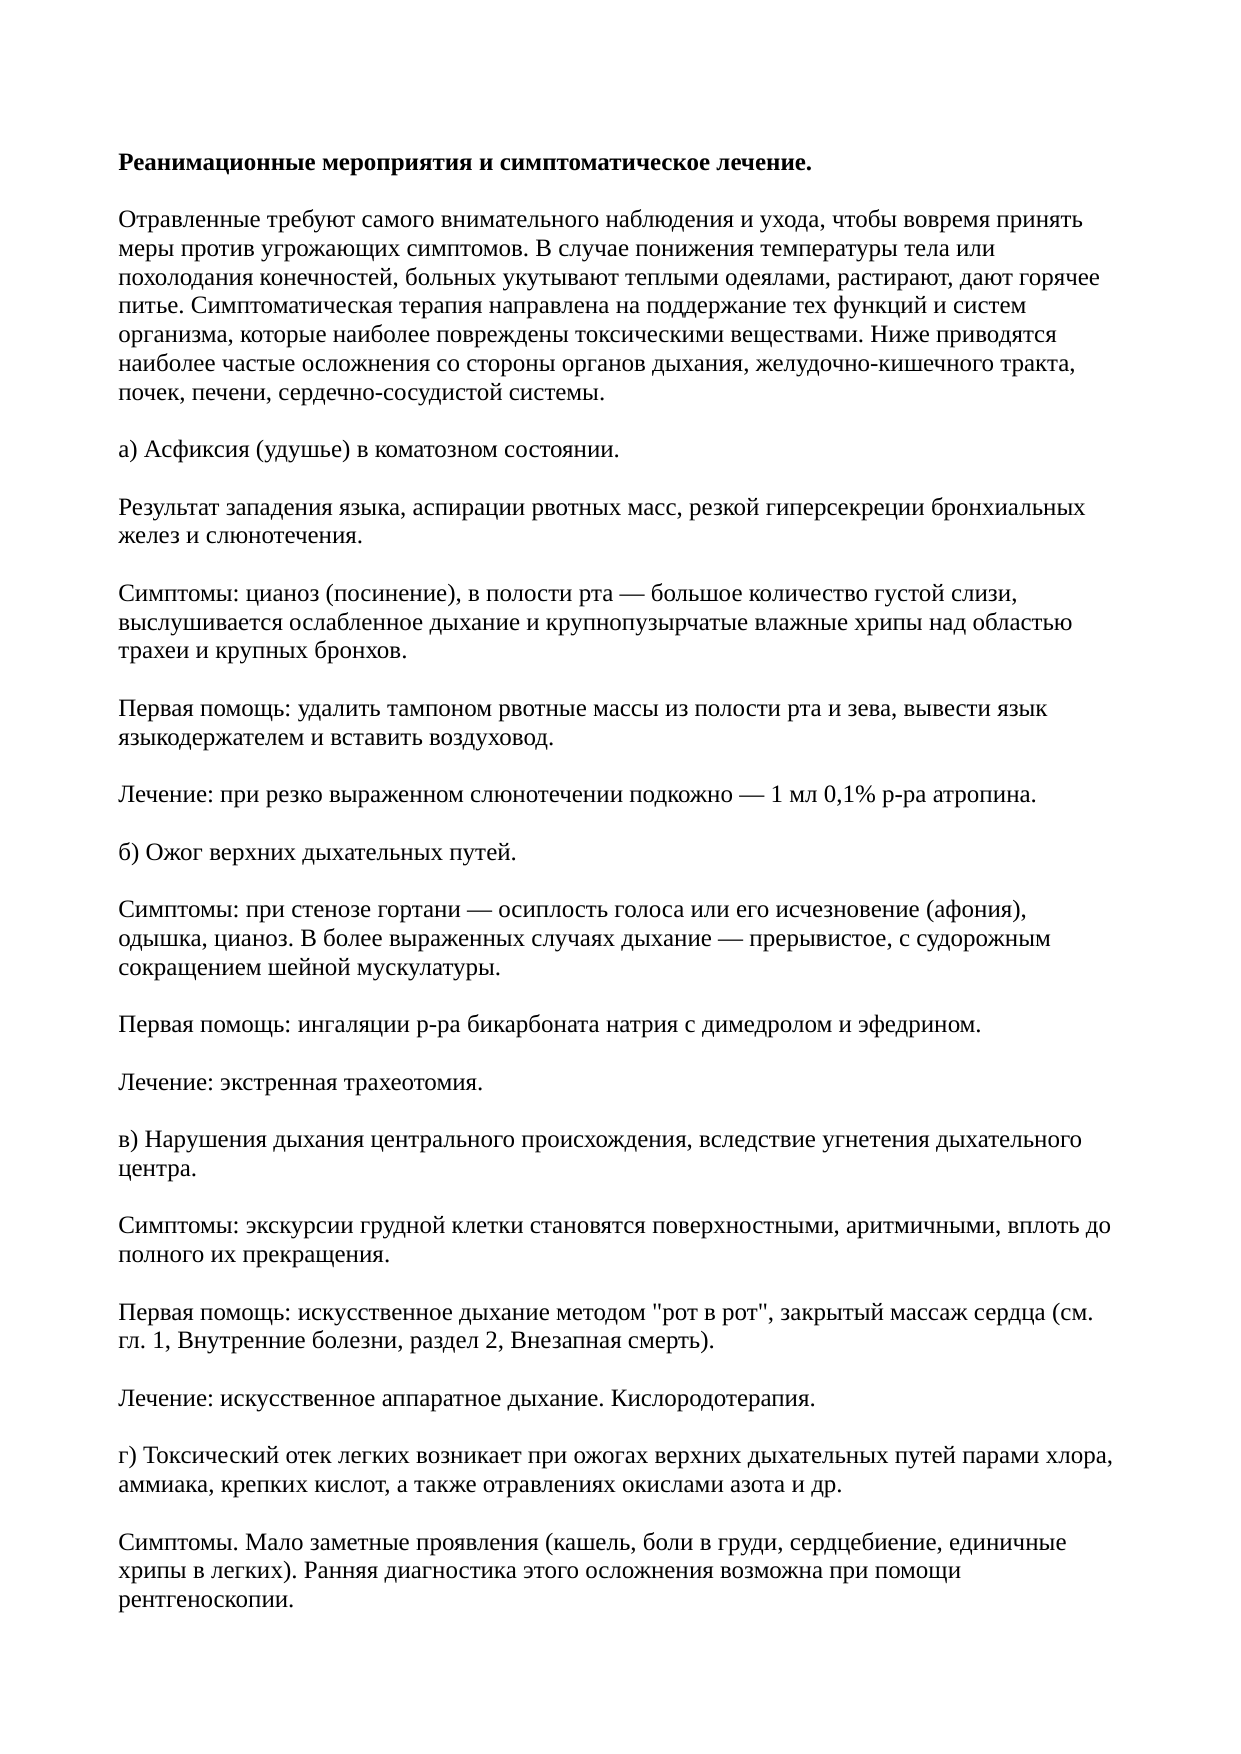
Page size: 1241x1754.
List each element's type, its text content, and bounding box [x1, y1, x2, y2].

text Реанимационные мероприятия и симптоматическое лечение. Отравленные требуют самого внимательного наблюдения и ухода, чтобы вовремя принять меры против угрожающих симптомов. В случае понижения температуры тела или похолодания конечностей, больных укутывают теплыми одеялами, растирают, дают горячее питье. Симптоматическая терапия направлена на поддержание тех функций и систем организма, которые наиболее повреждены токсическими веществами. Ниже приводятся наиболее частые осложнения со стороны органов дыхания, желудочно-кишечного тракта, почек, печени, сердечно-сосудистой системы. а) Асфиксия (удушье) в коматозном состоянии. Результат западения языка, аспирации рвотных масс, резкой гиперсекреции бронхиальных желез и слюнотечения. Симптомы: цианоз (посинение), в полости рта — большое количество густой слизи, выслушивается ослабленное дыхание и крупнопузырчатые влажные хрипы над областью трахеи и крупных бронхов. Первая помощь: удалить тампоном рвотные массы из полости рта и зева, вывести язык языкодержателем и вставить воздуховод. Лечение: при резко выраженном слюнотечении подкожно — 1 мл 0,1% р-ра атропина. б) Ожог верхних дыхательных путей. Симптомы: при стенозе гортани — осиплость голоса или его исчезновение (афония), одышка, цианоз. В более выраженных случаях дыхание — прерывистое, с судорожным сокращением шейной мускулатуры. Первая помощь: ингаляции р-ра бикарбоната натрия с димедролом и эфедрином. Лечение: экстренная трахеотомия. в) Нарушения дыхания центрального происхождения, вследствие угнетения дыхательного центра. Симптомы: экскурсии грудной клетки становятся поверхностными, аритмичными, вплоть до полного их прекращения. Первая помощь: искусственное дыхание методом "рот в рот", закрытый массаж сердца (см. гл. 1, Внутренние болезни, раздел 2, Внезапная смерть). Лечение: искусственное аппаратное дыхание. Кислородотерапия. г) Токсический отек легких возникает при ожогах верхних дыхательных путей парами хлора, аммиака, крепких кислот, а также отравлениях окислами азота и др. Симптомы. Мало заметные проявления (кашель, боли в груди, сердцебиение, единичные хрипы в легких). Ранняя диагностика этого осложнения возможна при помощи рентгеноскопии. [118, 118, 1122, 1613]
